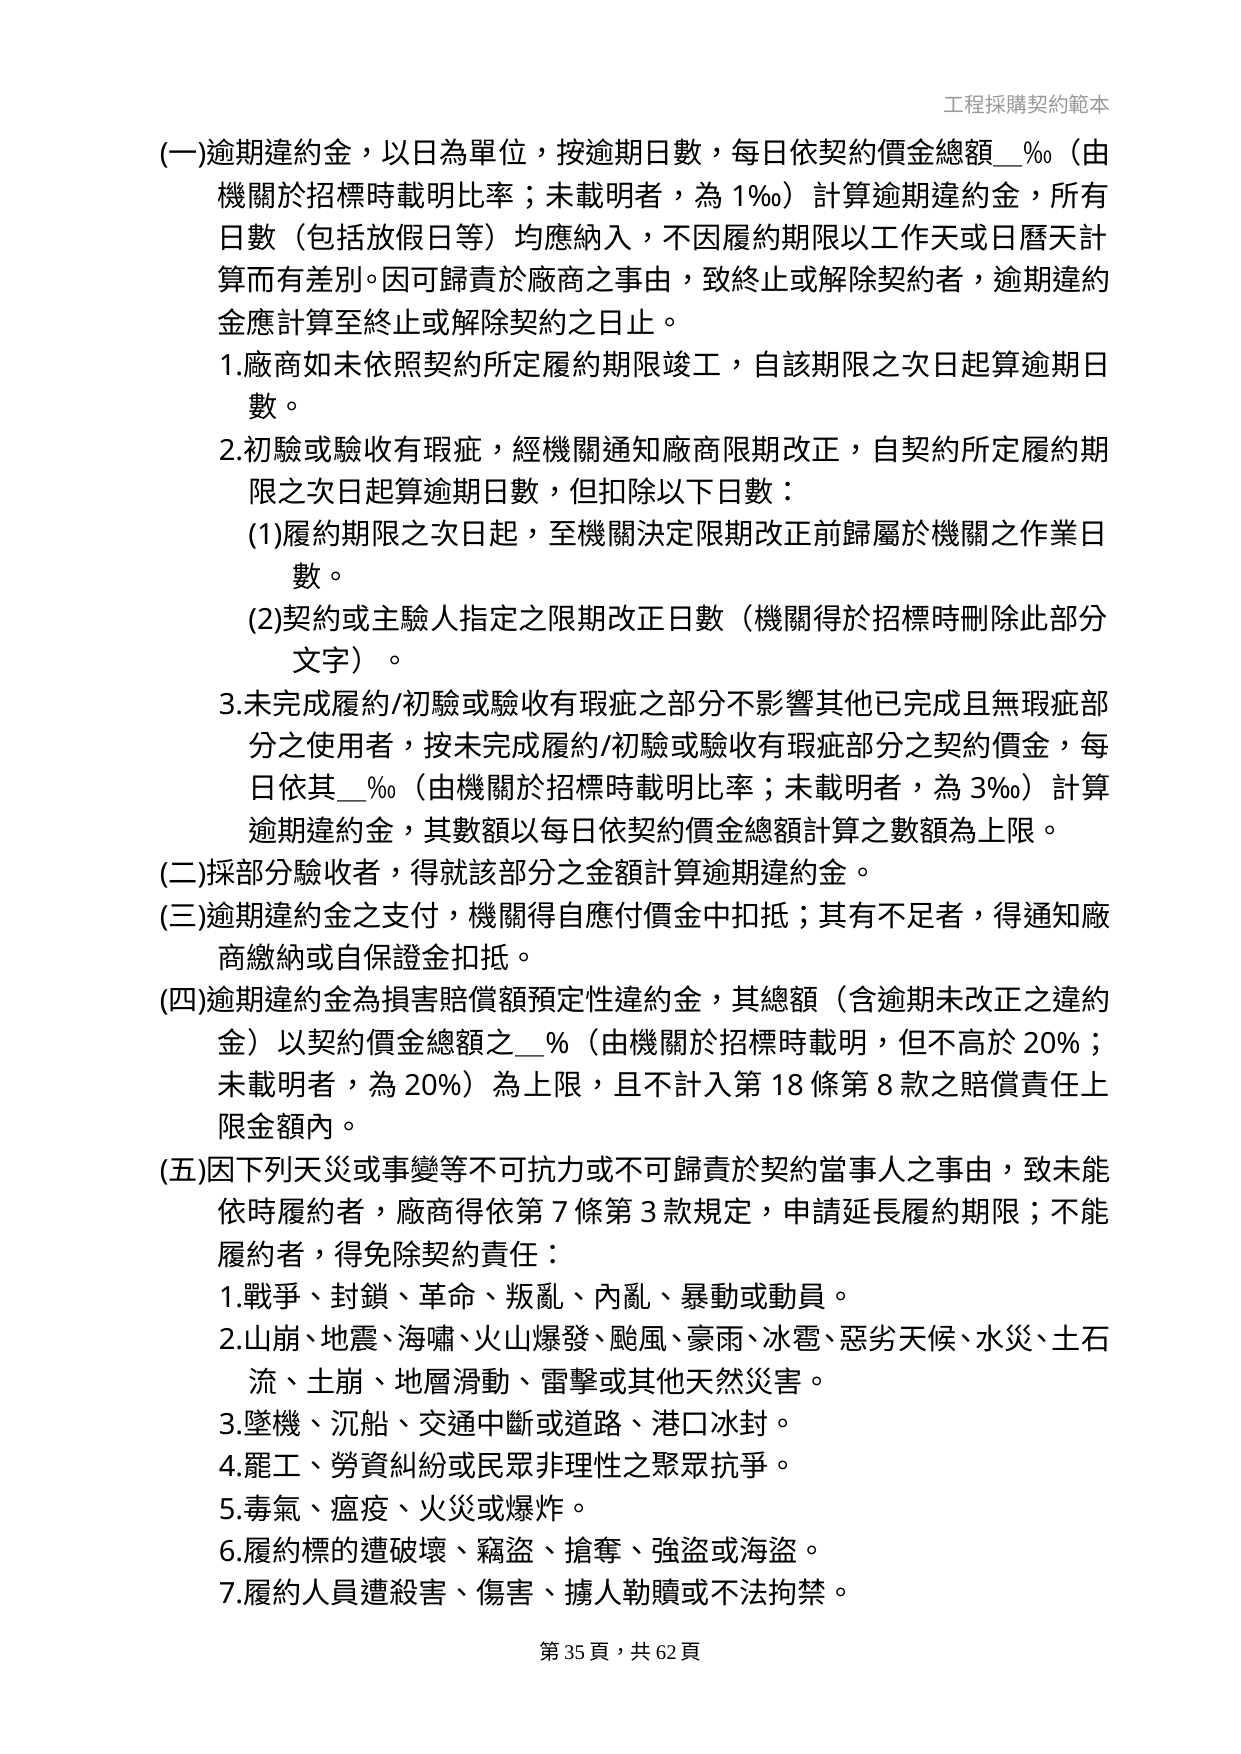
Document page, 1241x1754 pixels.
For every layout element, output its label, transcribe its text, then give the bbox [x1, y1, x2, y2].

text 2.山崩、地震、海嘯、火山爆發、颱風、豪雨、冰雹、惡劣天候、水災、土石流、土崩、地層滑動、雷擊或其他天然災害。 [218, 1316, 1110, 1401]
text (五)因下列天災或事變等不可抗力或不可歸責於契約當事人之事由，致未能依時履約者，廠商得依第7條第3款規定，申請延長履約期限；不能履約者，得免除契約責任： [159, 1146, 1110, 1273]
text 3.墜機、沉船、交通中斷或道路、港口冰封。 [218, 1401, 1110, 1443]
text 1.廠商如未依照契約所定履約期限竣工，自該期限之次日起算逾期日數。 [218, 342, 1110, 426]
text (一)逾期違約金，以日為單位，按逾期日數，每日依契約價金總額＿‰（由機關於招標時載明比率；未載明者，為1‰）計算逾期違約金，所有日數（包括放假日等）均應納入，不因履約期限以工作天或日曆天計算而有差別。因可歸責於廠商之事由，致終止或解除契約者，逾期違約金應計算至終止或解除契約之日止。 [159, 130, 1110, 342]
text 5.毒氣、瘟疫、火災或爆炸。 [218, 1485, 1110, 1528]
text 1.戰爭、封鎖、革命、叛亂、內亂、暴動或動員。 [218, 1273, 1110, 1316]
text (2)契約或主驗人指定之限期改正日數（機關得於招標時刪除此部分文字）。 [248, 596, 1110, 680]
text 2.初驗或驗收有瑕疵，經機關通知廠商限期改正，自契約所定履約期限之次日起算逾期日數，但扣除以下日數： [218, 426, 1110, 511]
text (四)逾期違約金為損害賠償額預定性違約金，其總額（含逾期未改正之違約金）以契約價金總額之＿%（由機關於招標時載明，但不高於20%；未載明者，為20%）為上限，且不計入第18條第8款之賠償責任上限金額內。 [159, 977, 1110, 1146]
text (1)履約期限之次日起，至機關決定限期改正前歸屬於機關之作業日數。 [248, 511, 1110, 596]
text 6.履約標的遭破壞、竊盜、搶奪、強盜或海盜。 [218, 1528, 1110, 1570]
text (二)採部分驗收者，得就該部分之金額計算逾期違約金。 [159, 850, 1110, 892]
text 3.未完成履約/初驗或驗收有瑕疵之部分不影響其他已完成且無瑕疵部分之使用者，按未完成履約/初驗或驗收有瑕疵部分之契約價金，每日依其＿‰（由機關於招標時載明比率；未載明者，為3‰）計算逾期違約金，其數額以每日依契約價金總額計算之數額為上限。 [218, 680, 1110, 850]
text 4.罷工、勞資糾紛或民眾非理性之聚眾抗爭。 [218, 1443, 1110, 1485]
text (三)逾期違約金之支付，機關得自應付價金中扣抵；其有不足者，得通知廠商繳納或自保證金扣抵。 [159, 892, 1110, 977]
text 7.履約人員遭殺害、傷害、擄人勒贖或不法拘禁。 [218, 1570, 1110, 1612]
